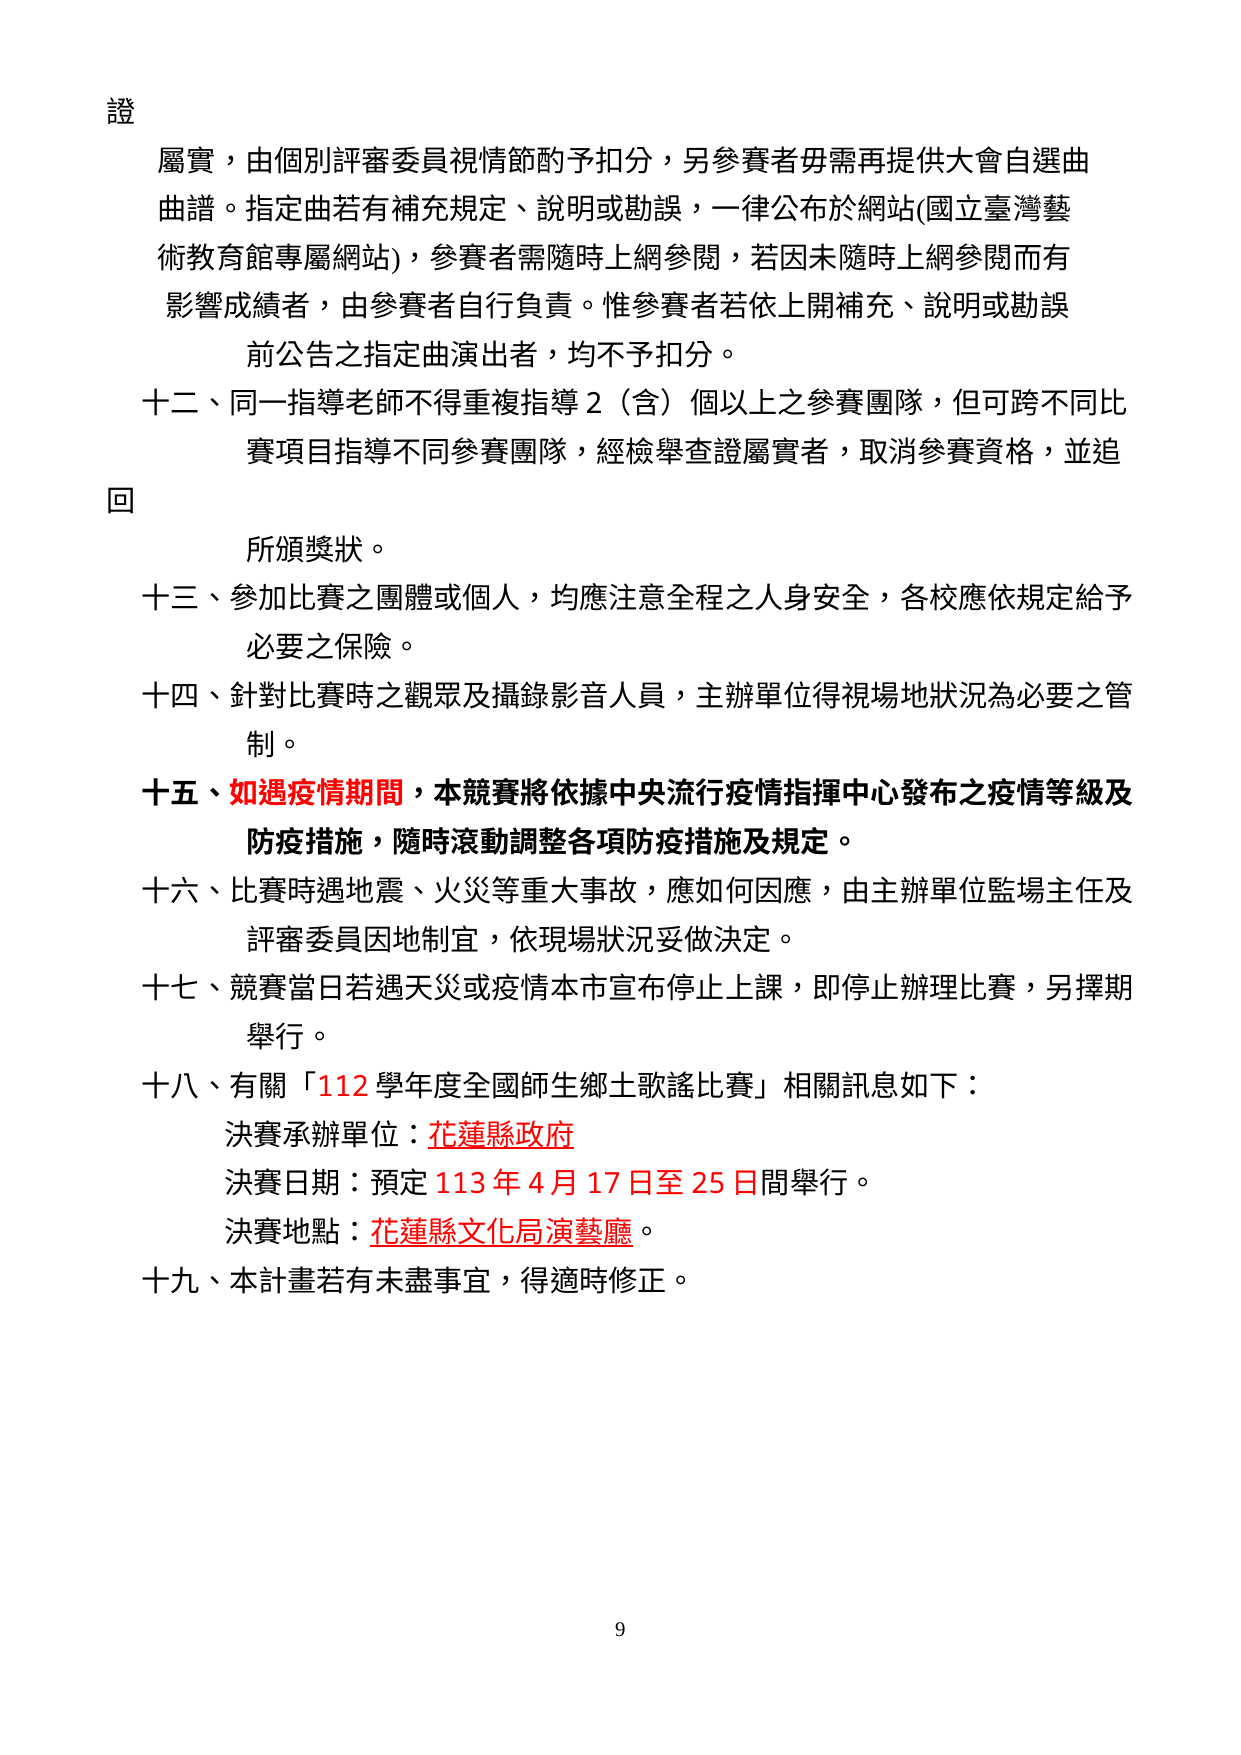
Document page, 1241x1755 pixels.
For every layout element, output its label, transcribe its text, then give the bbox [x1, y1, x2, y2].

text 十五、如遇疫情期間，本競賽將依據中央流行疫情指揮中心發布之疫情等級及 [106, 770, 1134, 812]
text 屬實，由個別評審委員視情節酌予扣分，另參賽者毋需再提供大會自選曲 [106, 137, 1134, 179]
text 十三、參加比賽之團體或個人，均應注意全程之人身安全，各校應依規定給予 [106, 575, 1134, 617]
text 十六、比賽時遇地震、火災等重大事故，應如何因應，由主辦單位監場主任及 [106, 867, 1134, 910]
text 決賽地點：花蓮縣文化局演藝廳。 [206, 1208, 1134, 1251]
text 前公告之指定曲演出者，均不予扣分。 [106, 331, 1134, 374]
text 影響成績者，由參賽者自行負責。惟參賽者若依上開補充、說明或勘誤 [106, 283, 1134, 325]
text 舉行。 [106, 1013, 1134, 1056]
text 曲譜。指定曲若有補充規定、說明或勘誤，一律公布於網站(國立臺灣藝 [106, 186, 1134, 228]
text 證 [106, 89, 1134, 131]
text 制。 [106, 721, 1134, 763]
text 所頒獎狀。 [106, 526, 1134, 568]
text 賽項目指導不同參賽團隊，經檢舉查證屬實者，取消參賽資格，並追回 [106, 429, 1134, 520]
text 十四、針對比賽時之觀眾及攝錄影音人員，主辦單位得視場地狀況為必要之管 [106, 672, 1134, 715]
text 決賽日期：預定113年4月17日至25日間舉行。 [206, 1160, 1134, 1202]
text 評審委員因地制宜，依現場狀況妥做決定。 [106, 916, 1134, 958]
text 決賽承辦單位：花蓮縣政府 [206, 1111, 1134, 1153]
text 必要之保險。 [106, 623, 1134, 666]
text 十八、有關「112學年度全國師生鄉土歌謠比賽」相關訊息如下： [106, 1062, 1134, 1105]
text 十二、同一指導老師不得重複指導2（含）個以上之參賽團隊，但可跨不同比 [106, 380, 1134, 422]
text 術教育館專屬網站)，參賽者需隨時上網參閱，若因未隨時上網參閱而有 [106, 234, 1134, 277]
text 十七、競賽當日若遇天災或疫情本市宣布停止上課，即停止辦理比賽，另擇期 [106, 965, 1134, 1007]
text 防疫措施，隨時滾動調整各項防疫措施及規定。 [106, 818, 1134, 861]
text 十九、本計畫若有未盡事宜，得適時修正。 [106, 1257, 1134, 1300]
